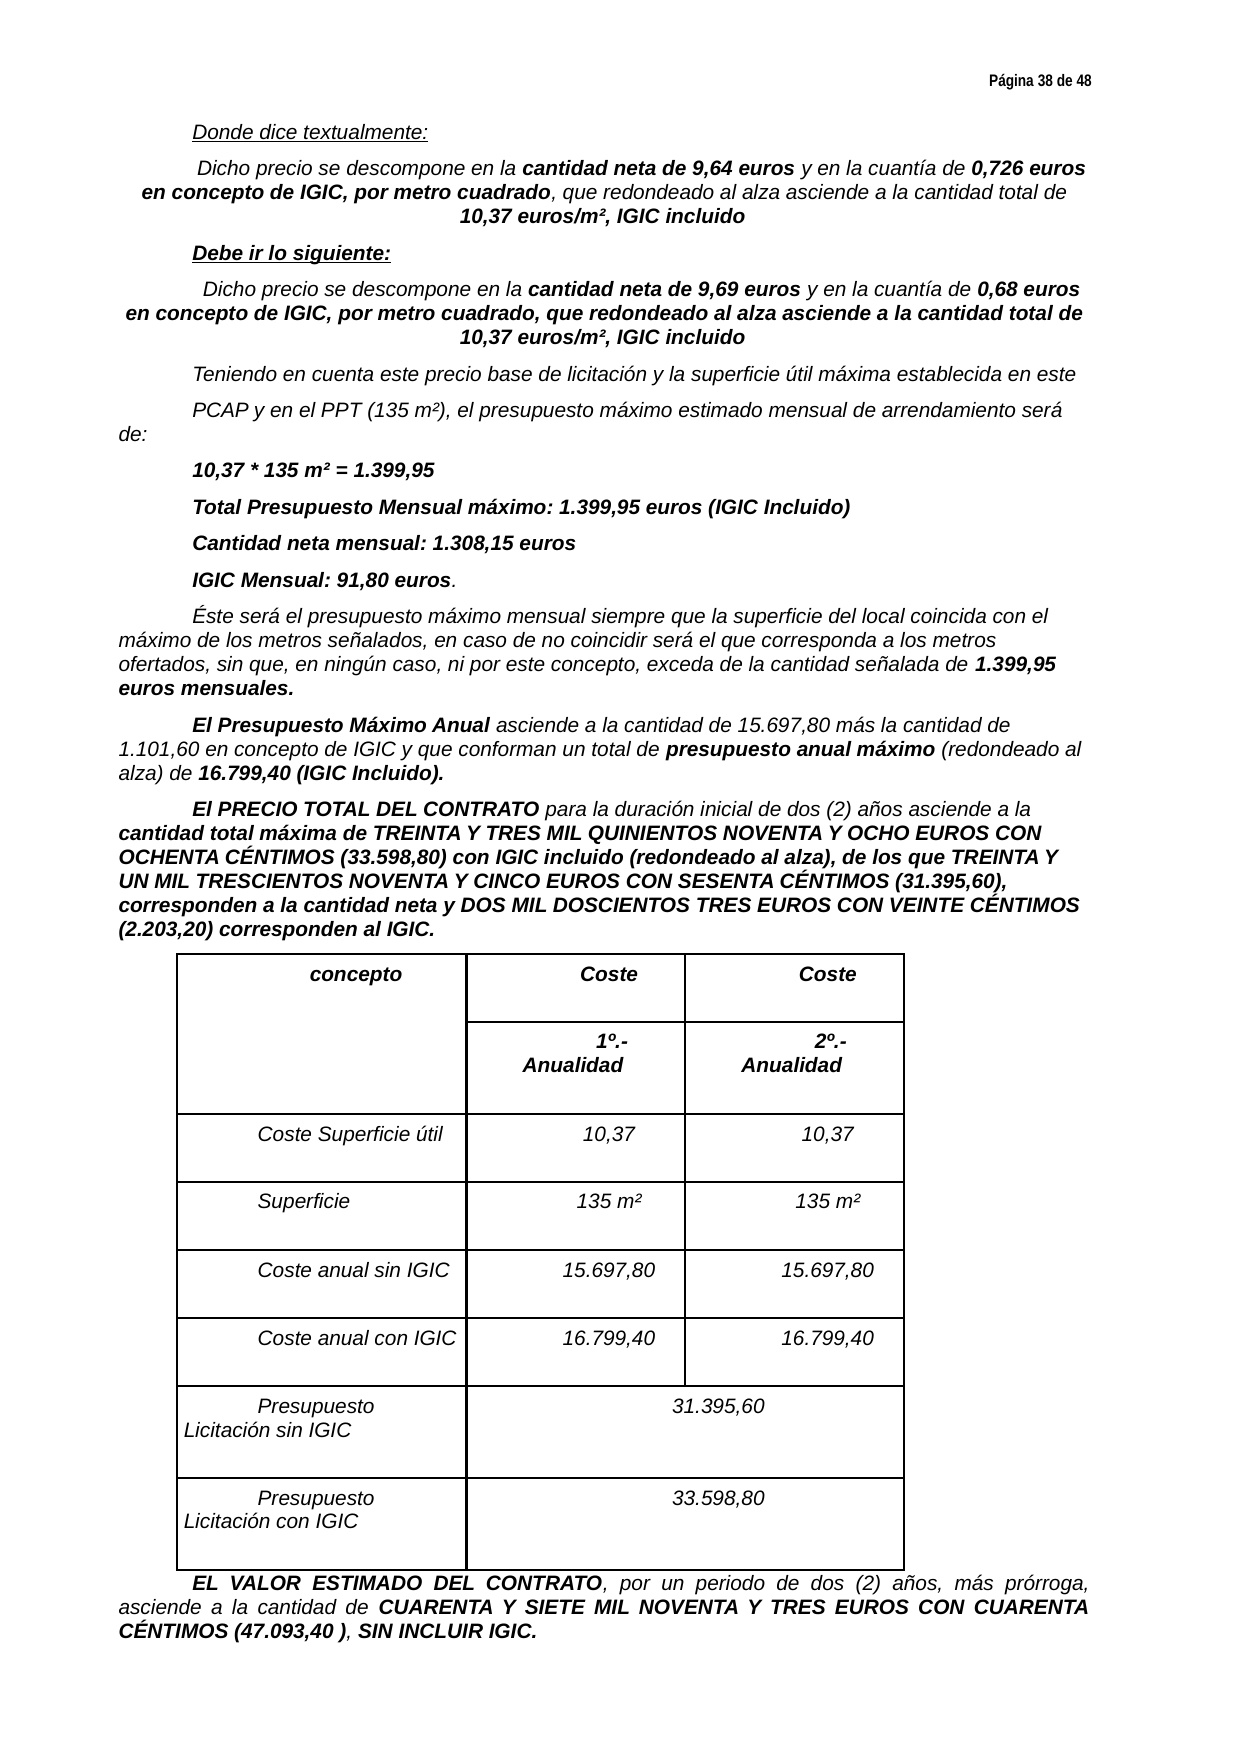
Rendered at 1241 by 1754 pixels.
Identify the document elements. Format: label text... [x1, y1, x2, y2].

text Debe ir lo siguiente: [118, 241, 1092, 264]
text Total Presupuesto Mensual máximo: 1.399,95 euros (IGIC Incluido) [118, 495, 1092, 519]
table_cell 1º.- Anualidad [468, 1023, 684, 1113]
table_cell 135 m² [686, 1183, 903, 1249]
table_cell 10,37 [686, 1115, 903, 1181]
text PCAP y en el PPT (135 m²), el presupuesto máximo estimado mensual de arrendamiento será de: [118, 398, 1092, 446]
text 10,37 * 135 m² = 1.399,95 [118, 458, 1092, 482]
table_cell 33.598,80 [468, 1479, 903, 1569]
text Dicho precio se descompone en la cantidad neta de 9,69 euros y en la cuantía de 0,68 euros en concepto de IGIC, por metro cuadrado, que redondeado al alza asciende a la cantidad total de 10,37 euros/m², IGIC incluido [118, 277, 1092, 349]
text El Presupuesto Máximo Anual asciende a la cantidad de 15.697,80 más la cantidad de 1.101,60 en concepto de IGIC y que conforman un total de presupuesto anual máximo (redondeado al alza) de 16.799,40 (IGIC Incluido). [118, 712, 1092, 784]
text Teniendo en cuenta este precio base de licitación y la superficie útil máxima establecida en este [118, 361, 1092, 385]
table_header Coste [686, 955, 903, 1021]
table_cell Superficie [178, 1183, 465, 1249]
table_cell 2º.- Anualidad [686, 1023, 903, 1113]
table_cell Coste anual sin IGIC [178, 1251, 465, 1317]
text Éste será el presupuesto máximo mensual siempre que la superficie del local coincida con el máximo de los metros señalados, en caso de no coincidir será el que corresponda a los metros ofertados, sin que, en ningún caso, ni por este concepto, exceda de la cantidad señalada de 1.399,95 euros mensuales. [118, 604, 1092, 700]
table_cell 15.697,80 [686, 1251, 903, 1317]
table_cell Coste anual con IGIC [178, 1319, 465, 1385]
text El PRECIO TOTAL DEL CONTRATO para la duración inicial de dos (2) años asciende a la cantidad total máxima de TREINTA Y TRES MIL QUINIENTOS NOVENTA Y OCHO EUROS CON OCHENTA CÉNTIMOS (33.598,80) con IGIC incluido (redondeado al alza), de los que TREINTA Y UN MIL TRESCIENTOS NOVENTA Y CINCO EUROS CON SESENTA CÉNTIMOS (31.395,60), corresponden a la cantidad neta y DOS MIL DOSCIENTOS TRES EUROS CON VEINTE CÉNTIMOS (2.203,20) corresponden al IGIC. [118, 797, 1092, 941]
table_cell 10,37 [468, 1115, 684, 1181]
table_header concepto [178, 955, 465, 1113]
text Donde dice textualmente: [118, 120, 1092, 144]
text Dicho precio se descompone en la cantidad neta de 9,64 euros y en la cuantía de 0,726 euros en concepto de IGIC, por metro cuadrado, que redondeado al alza asciende a la cantidad total de 10,37 euros/m², IGIC incluido [118, 156, 1092, 228]
table_cell 16.799,40 [686, 1319, 903, 1385]
text IGIC Mensual: 91,80 euros. [118, 568, 1092, 592]
table_header Coste [468, 955, 684, 1021]
table_cell 16.799,40 [468, 1319, 684, 1385]
table_cell Presupuesto Licitación con IGIC [178, 1479, 465, 1569]
table_cell 31.395,60 [468, 1387, 903, 1477]
table_cell 135 m² [468, 1183, 684, 1249]
table_cell Coste Superficie útil [178, 1115, 465, 1181]
table_cell 15.697,80 [468, 1251, 684, 1317]
text EL VALOR ESTIMADO DEL CONTRATO, por un periodo de dos (2) años, más prórroga, asciende a la cantidad de CUARENTA Y SIETE MIL NOVENTA Y TRES EUROS CON CUARENTA CÉNTIMOS (47.093,40 ), SIN INCLUIR IGIC. [118, 1571, 1092, 1643]
table_cell Presupuesto Licitación sin IGIC [178, 1387, 465, 1477]
text Cantidad neta mensual: 1.308,15 euros [118, 531, 1092, 555]
